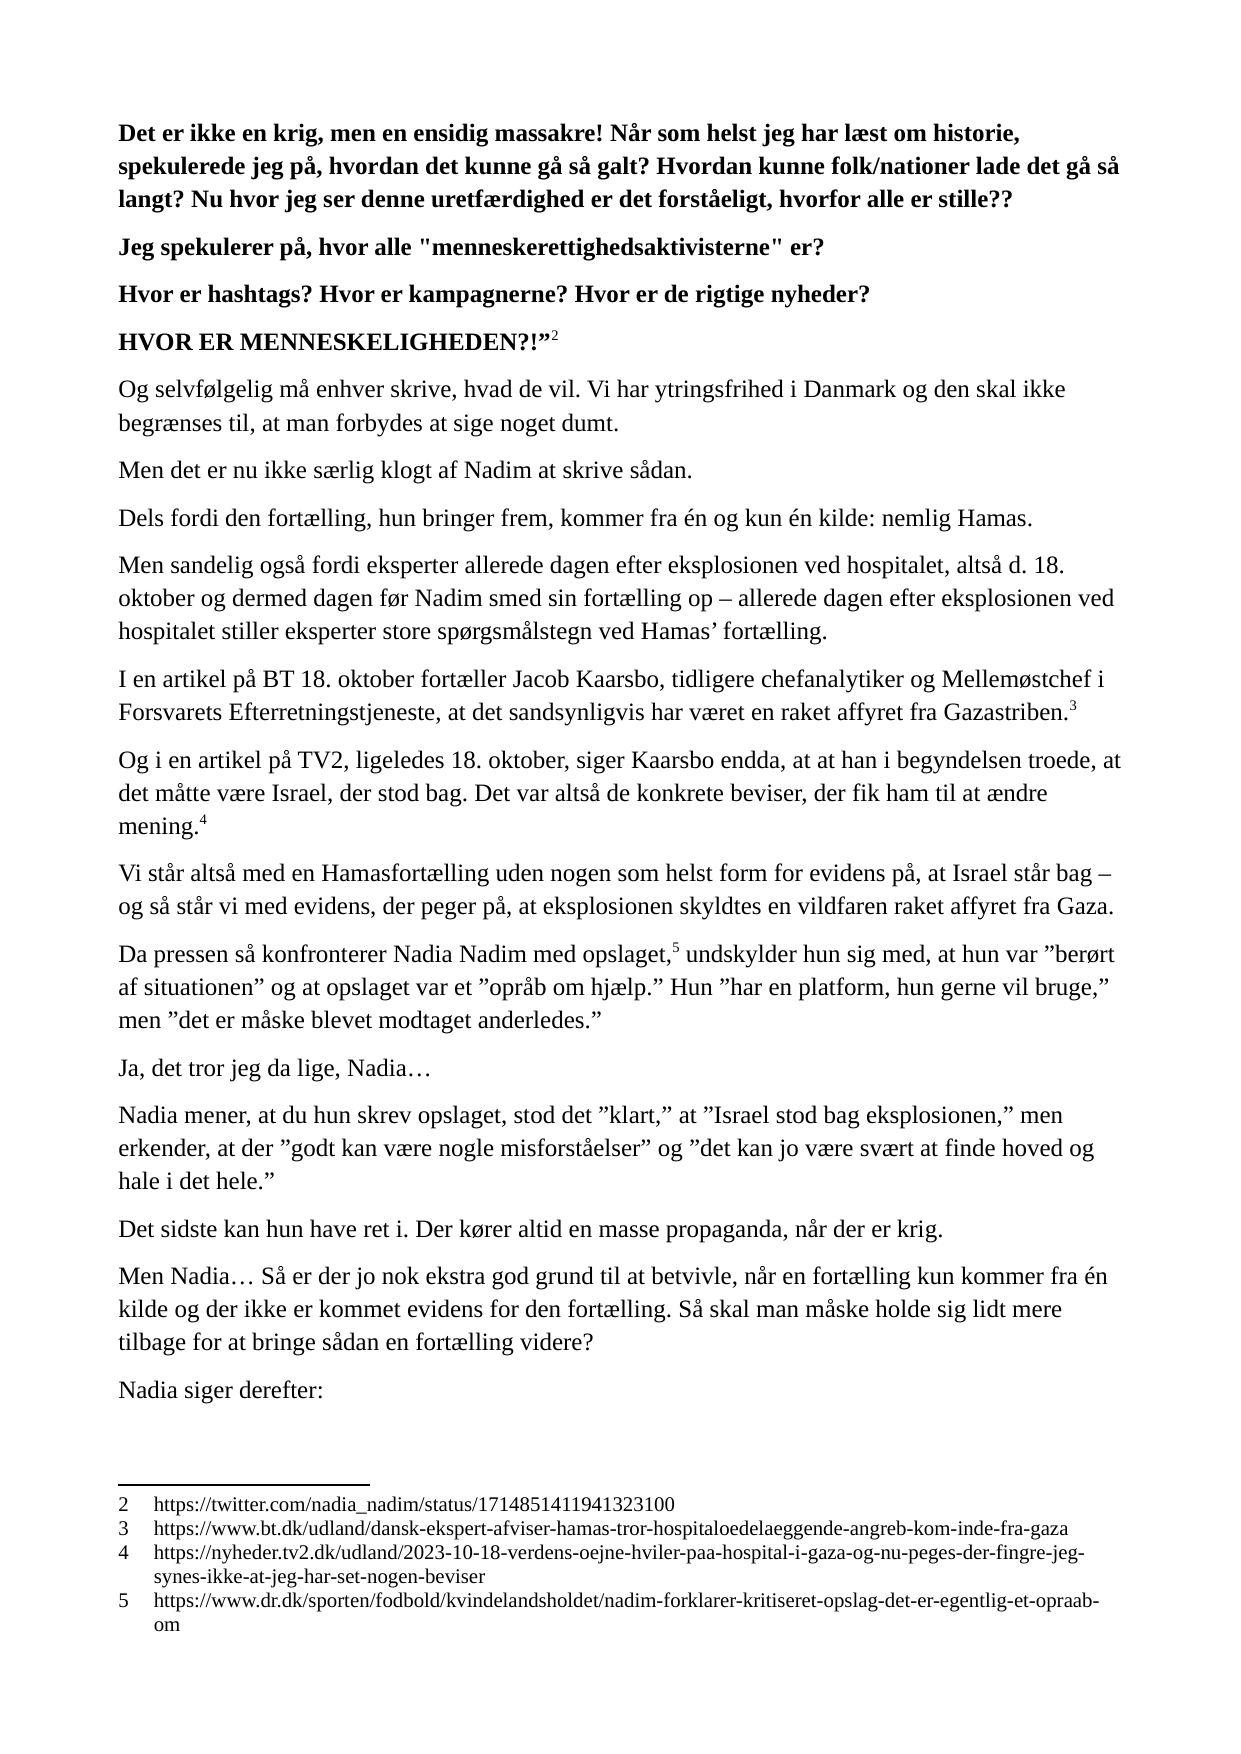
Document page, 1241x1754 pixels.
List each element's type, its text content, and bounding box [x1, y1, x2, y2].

text Jeg spekulerer på, hvor alle "menneskerettighedsaktivisterne" er? [118, 232, 1122, 261]
text Men det er nu ikke særlig klogt af Nadim at skrive sådan. [118, 455, 1122, 484]
text Det sidste kan hun have ret i. Der kører altid en masse propaganda, når der er krig. [118, 1214, 1122, 1243]
text Nadia mener, at du hun skrev opslaget, stod det ”klart,” at ”Israel stod bag eksplosionen,” men erkender, at der ”godt kan være nogle misforståelser” og ”det kan jo være svært at finde hoved og hale i det hele.” [118, 1100, 1122, 1195]
text Ja, det tror jeg da lige, Nadia… [118, 1053, 1122, 1081]
text Dels fordi den fortælling, hun bringer frem, kommer fra én og kun én kilde: nemlig Hamas. [118, 503, 1122, 532]
text Men sandelig også fordi eksperter allerede dagen efter eksplosionen ved hospitalet, altså d. 18. oktober og dermed dagen før Nadim smed sin fortælling op – allerede dagen efter eksplosionen ved hospitalet stiller eksperter store spørgsmålstegn ved Hamas’ fortælling. [118, 550, 1122, 645]
text Vi står altså med en Hamasfortælling uden nogen som helst form for evidens på, at Israel står bag – og så står vi med evidens, der peger på, at eksplosionen skyldtes en vildfaren raket affyret fra Gaza. [118, 858, 1122, 920]
text https://www.dr.dk/sporten/fodbold/kvindelandsholdet/nadim-forklarer-kritiseret-opslag-det-er-egentlig-et-opraab-om [118, 1588, 1122, 1636]
text https://nyheder.tv2.dk/udland/2023-10-18-verdens-oejne-hviler-paa-hospital-i-gaza-og-nu-peges-der-fingre-jeg-synes-ikke-at-jeg-har-set-nogen-beviser [118, 1539, 1122, 1588]
text https://twitter.com/nadia_nadim/status/1714851411941323100 [118, 1491, 1122, 1516]
text Det er ikke en krig, men en ensidig massakre! Når som helst jeg har læst om historie, spekulerede jeg på, hvordan det kunne gå så galt? Hvordan kunne folk/nationer lade det gå så langt? Nu hvor jeg ser denne uretfærdighed er det forståeligt, hvorfor alle er stille?? [118, 118, 1122, 213]
text Hvor er hashtags? Hvor er kampagnerne? Hvor er de rigtige nyheder? [118, 279, 1122, 308]
text Og selvfølgelig må enhver skrive, hvad de vil. Vi har ytringsfrihed i Danmark og den skal ikke begrænses til, at man forbydes at sige noget dumt. [118, 374, 1122, 436]
text Men Nadia… Så er der jo nok ekstra god grund til at betvivle, når en fortælling kun kommer fra én kilde og der ikke er kommet evidens for den fortælling. Så skal man måske holde sig lidt mere tilbage for at bringe sådan en fortælling videre? [118, 1261, 1122, 1356]
text I en artikel på BT 18. oktober fortæller Jacob Kaarsbo, tidligere chefanalytiker og Mellemøstchef i Forsvarets Efterretningstjeneste, at det sandsynligvis har været en raket affyret fra Gazastriben. [118, 664, 1122, 726]
text Og i en artikel på TV2, ligeledes 18. oktober, siger Kaarsbo endda, at at han i begyndelsen troede, at det måtte være Israel, der stod bag. Det var altså de konkrete beviser, der fik ham til at ændre mening. [118, 745, 1122, 839]
text https://www.bt.dk/udland/dansk-ekspert-afviser-hamas-tror-hospitaloedelaeggende-angreb-kom-inde-fra-gaza [118, 1516, 1122, 1539]
text HVOR ER MENNESKELIGHEDEN?!” [118, 327, 1122, 356]
text Nadia siger derefter: [118, 1375, 1122, 1404]
text Da pressen så konfronterer Nadia Nadim med opslaget, undskylder hun sig med, at hun var ”berørt af situationen” og at opslaget var et ”opråb om hjælp.” Hun ”har en platform, hun gerne vil bruge,” men ”det er måske blevet modtaget anderledes.” [118, 939, 1122, 1034]
